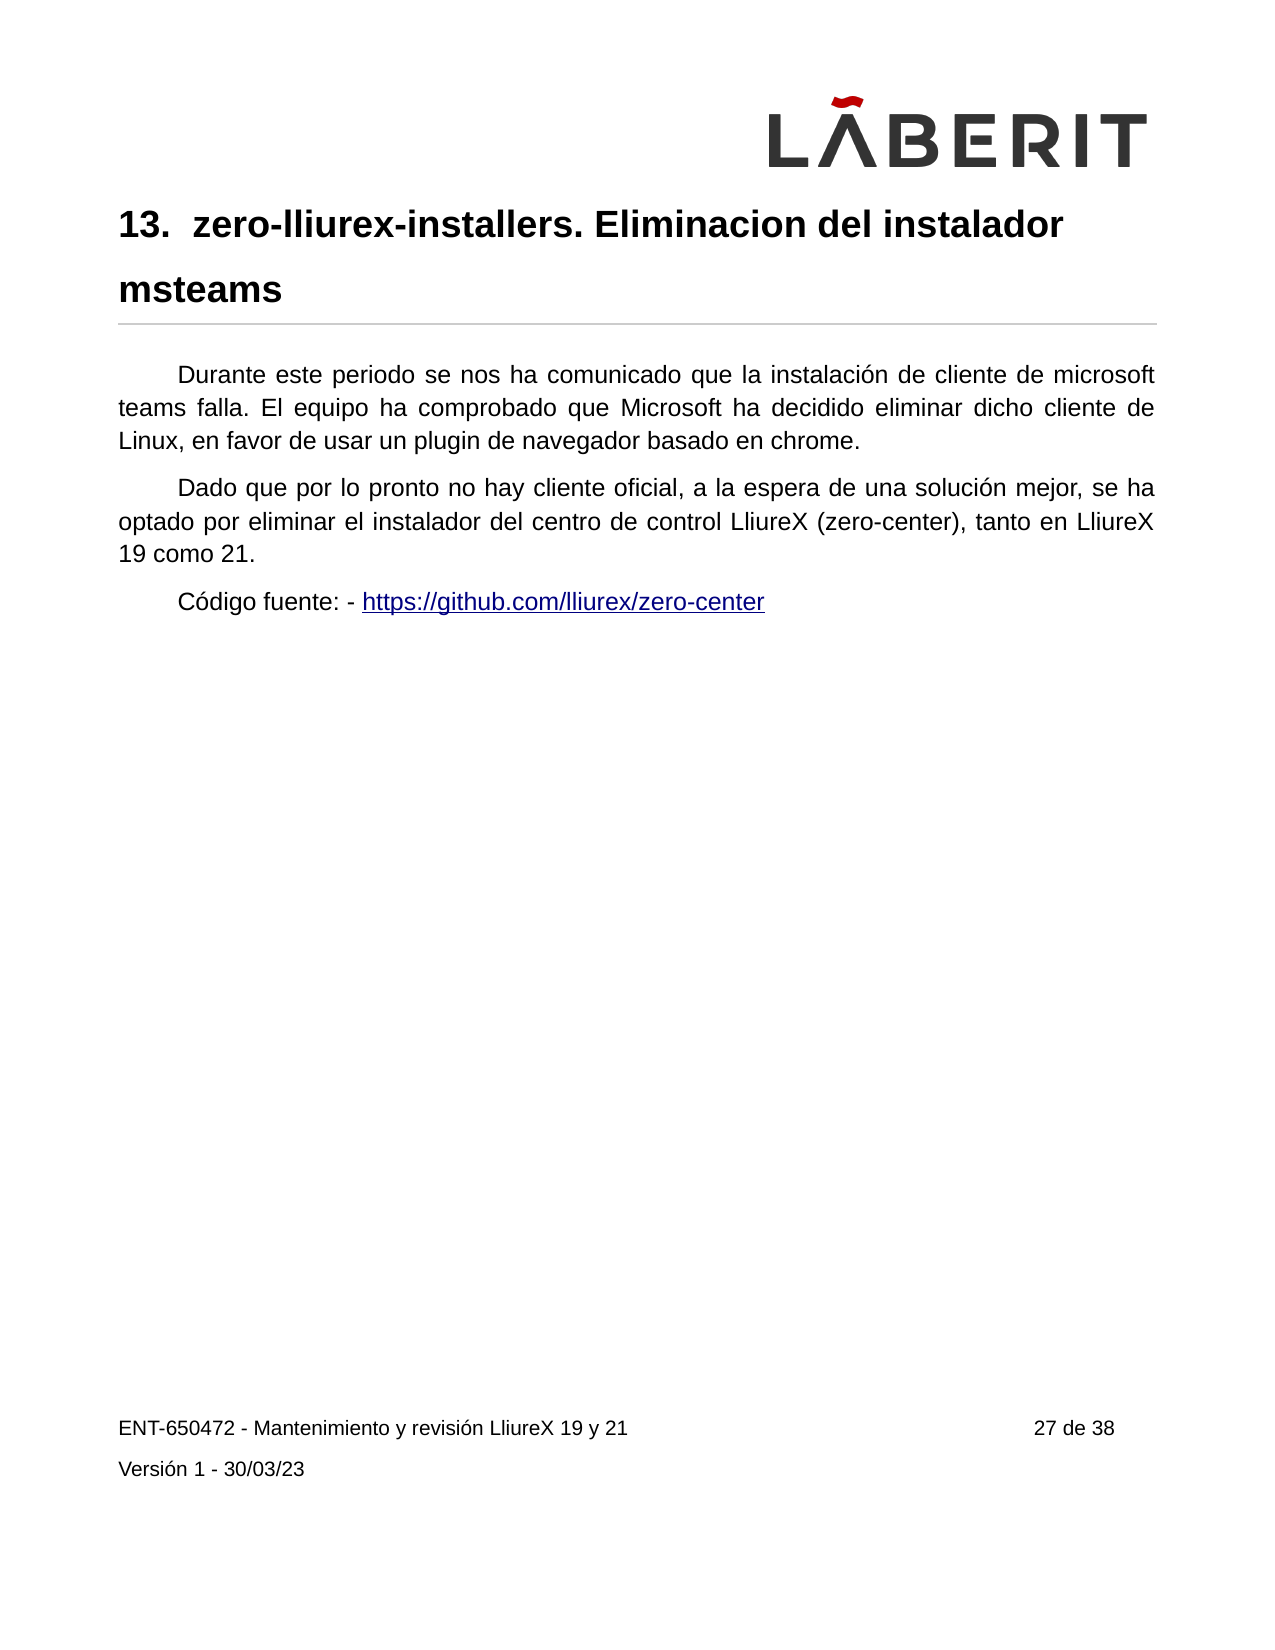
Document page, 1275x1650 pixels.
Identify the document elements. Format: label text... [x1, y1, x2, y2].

picture [769, 96, 1147, 167]
text Dado que por lo pronto no hay cliente oficial, a la espera de una solución mejor, se ha optado por eliminar el instalador del centro de control LliureX (zero-center), tanto en LliureX 19 como 21. [118, 473, 1157, 568]
text Código fuente: - https://github.com/lliurex/zero-center [118, 587, 1157, 616]
subtitle zero-lliurex-installers. Eliminacion del instalador msteams [118, 202, 1157, 323]
text Durante este periodo se nos ha comunicado que la instalación de cliente de microsoft teams falla. El equipo ha comprobado que Microsoft ha decidido eliminar dicho cliente de Linux, en favor de usar un plugin de navegador basado en chrome. [118, 359, 1157, 454]
